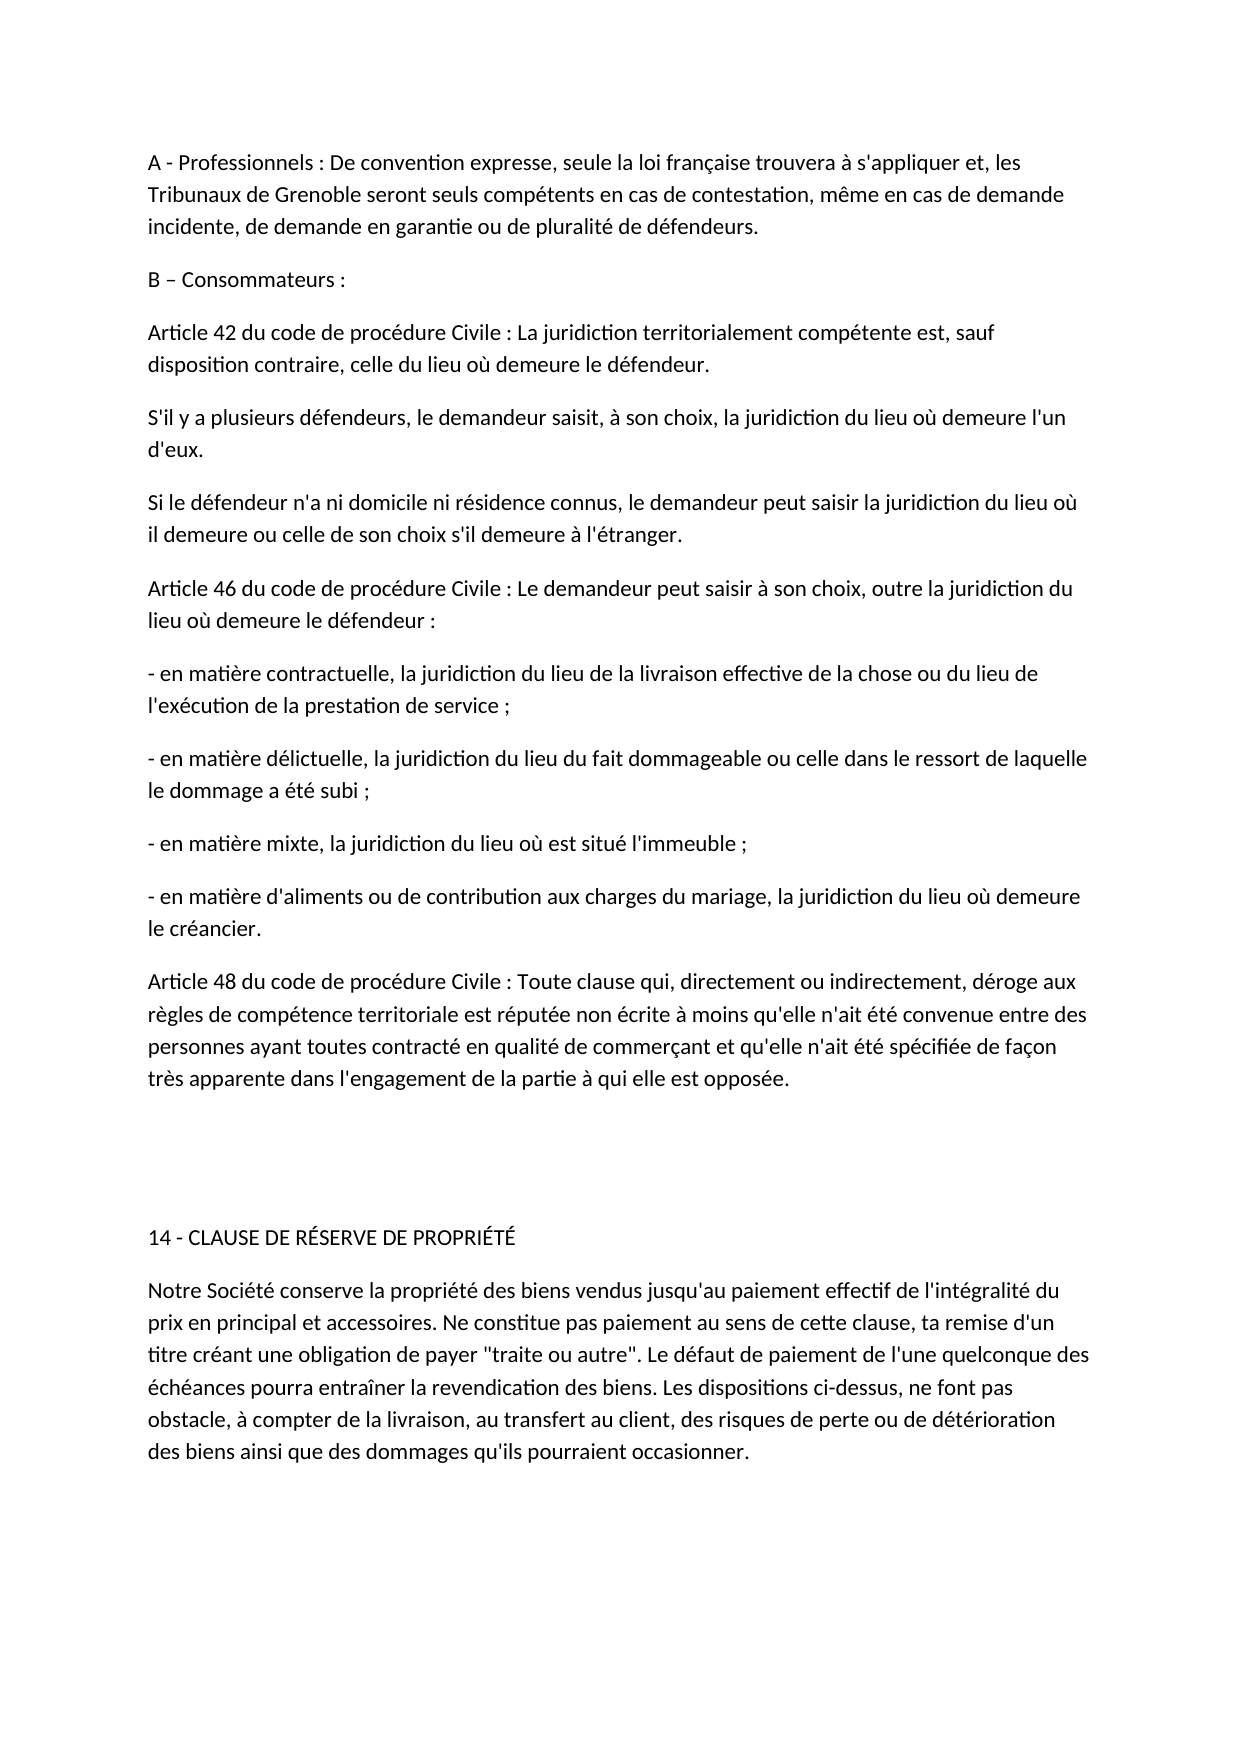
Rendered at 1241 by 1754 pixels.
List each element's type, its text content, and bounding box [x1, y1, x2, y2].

text Notre Société conserve la propriété des biens vendus jusqu'au paiement effectif de l'intégralité du prix en principal et accessoires. Ne constitue pas paiement au sens de cette clause, ta remise d'un titre créant une obligation de payer "traite ou autre". Le défaut de paiement de l'une quelconque des échéances pourra entraîner la revendication des biens. Les dispositions ci-dessus, ne font pas obstacle, à compter de la livraison, au transfert au client, des risques de perte ou de détérioration des biens ainsi que des dommages qu'ils pourraient occasionner. [148, 1276, 1093, 1465]
text A - Professionnels : De convention expresse, seule la loi française trouvera à s'appliquer et, les Tribunaux de Grenoble seront seuls compétents en cas de contestation, même en cas de demande incidente, de demande en garantie ou de pluralité de défendeurs. [148, 148, 1093, 240]
text Article 42 du code de procédure Civile : La juridiction territorialement compétente est, sauf disposition contraire, celle du lieu où demeure le défendeur. [148, 318, 1093, 378]
text - en matière d'aliments ou de contribution aux charges du mariage, la juridiction du lieu où demeure le créancier. [148, 882, 1093, 942]
text - en matière délictuelle, la juridiction du lieu du fait dommageable ou celle dans le ressort de laquelle le dommage a été subi ; [148, 744, 1093, 804]
text Article 46 du code de procédure Civile : Le demandeur peut saisir à son choix, outre la juridiction du lieu où demeure le défendeur : [148, 574, 1093, 634]
text - en matière contractuelle, la juridiction du lieu de la livraison effective de la chose ou du lieu de l'exécution de la prestation de service ; [148, 659, 1093, 719]
text S'il y a plusieurs défendeurs, le demandeur saisit, à son choix, la juridiction du lieu où demeure l'un d'eux. [148, 403, 1093, 463]
text B – Consommateurs : [148, 265, 1093, 293]
text - en matière mixte, la juridiction du lieu où est situé l'immeuble ; [148, 829, 1093, 857]
text Si le défendeur n'a ni domicile ni résidence connus, le demandeur peut saisir la juridiction du lieu où il demeure ou celle de son choix s'il demeure à l'étranger. [148, 488, 1093, 549]
text 14 - CLAUSE DE RÉSERVE DE PROPRIÉTÉ [148, 1223, 1093, 1251]
text Article 48 du code de procédure Civile : Toute clause qui, directement ou indirectement, déroge aux règles de compétence territoriale est réputée non écrite à moins qu'elle n'ait été convenue entre des personnes ayant toutes contracté en qualité de commerçant et qu'elle n'ait été spécifiée de façon très apparente dans l'engagement de la partie à qui elle est opposée. [148, 967, 1093, 1092]
